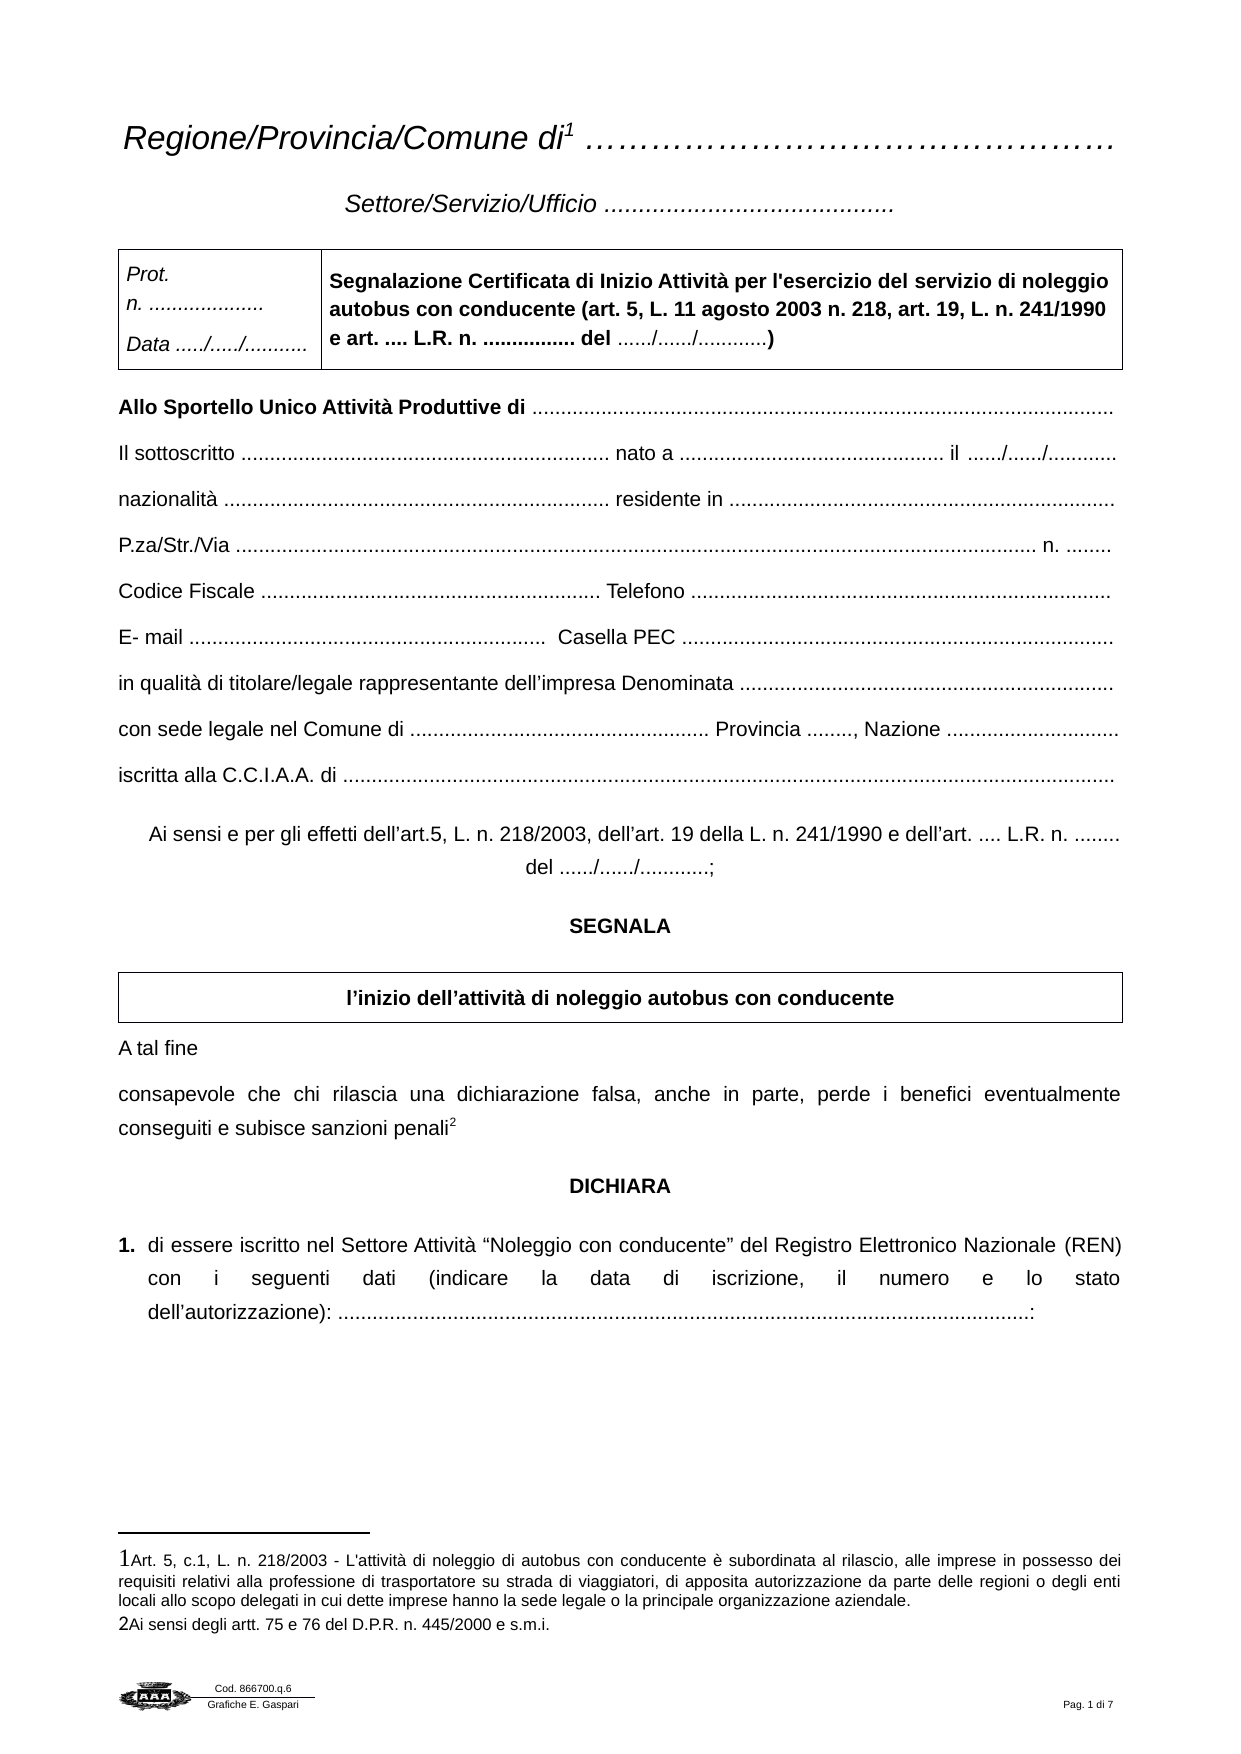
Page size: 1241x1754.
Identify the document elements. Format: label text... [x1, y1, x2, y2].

text consapevole che chi rilascia una dichiarazione falsa, anche in parte, perde i benefici eventualmente conseguiti e subisce sanzioni penali [118, 1082, 1122, 1139]
text A tal fine [118, 1036, 1122, 1060]
text Settore/Servizio/Ufficio .......................................... [118, 189, 1122, 218]
subtitle DICHIARA [118, 1174, 1122, 1198]
subtitle SEGNALA [118, 914, 1122, 938]
table_header Prot. n. .................... Data ...../...../........... [119, 250, 321, 369]
text Ai sensi e per gli effetti dell’art.5, L. n. 218/2003, dell’art. 19 della L. n. 241/1990 e dell’art. .... L.R. n. ........ del ....../....../............; [118, 822, 1122, 879]
text nazionalità ................................................................... residente in ................................................................... [118, 487, 1122, 511]
text in qualità di titolare/legale rappresentante dell’impresa Denominata ................................................................. [118, 671, 1122, 695]
text Regione/Provincia/Comune di ………………………………………… [118, 118, 1122, 157]
text con sede legale nel Comune di .................................................... Provincia ........, Nazione .............................. [118, 717, 1122, 741]
table_header Segnalazione Certificata di Inizio Attività per l'esercizio del servizio di noleggio autobus con conducente (art. 5, L. 11 agosto 2003 n. 218, art. 19, L. n. 241/1990 e art. .... L.R. n. ................ del ....../....../............) [322, 250, 1122, 369]
list di essere iscritto nel Settore Attività “Noleggio con conducente” del Registro Elettronico Nazionale (REN) con i seguenti dati (indicare la data di iscrizione, il numero e lo stato dell’autorizzazione): ........................................................................................................................: [118, 1232, 1122, 1323]
text Allo Sportello Unico Attività Produttive di ..................................................................................................... [118, 395, 1122, 419]
text Il sottoscritto ................................................................ nato a .............................................. il ....../....../............ [118, 441, 1122, 465]
text E- mail .............................................................. Casella PEC ........................................................................... [118, 625, 1122, 649]
text P.za/Str./Via ........................................................................................................................................... n. ........ [118, 533, 1122, 557]
table_header l’inizio dell’attività di noleggio autobus con conducente [119, 973, 1122, 1022]
text iscritta alla C.C.I.A.A. di ...................................................................................................................................... [118, 763, 1122, 787]
text Ai sensi degli artt. 75 e 76 del D.P.R. n. 445/2000 e s.m.i. [118, 1610, 1122, 1636]
text Codice Fiscale ........................................................... Telefono ......................................................................... [118, 579, 1122, 603]
text Art. 5, c.1, L. n. 218/2003 - L'attività di noleggio di autobus con conducente è subordinata al rilascio, alle imprese in possesso dei requisiti relativi alla professione di trasportatore su strada di viaggiatori, di apposita autorizzazione da parte delle regioni o degli enti locali allo scopo delegati in cui dette imprese hanno la sede legale o la principale organizzazione aziendale. [118, 1543, 1122, 1610]
